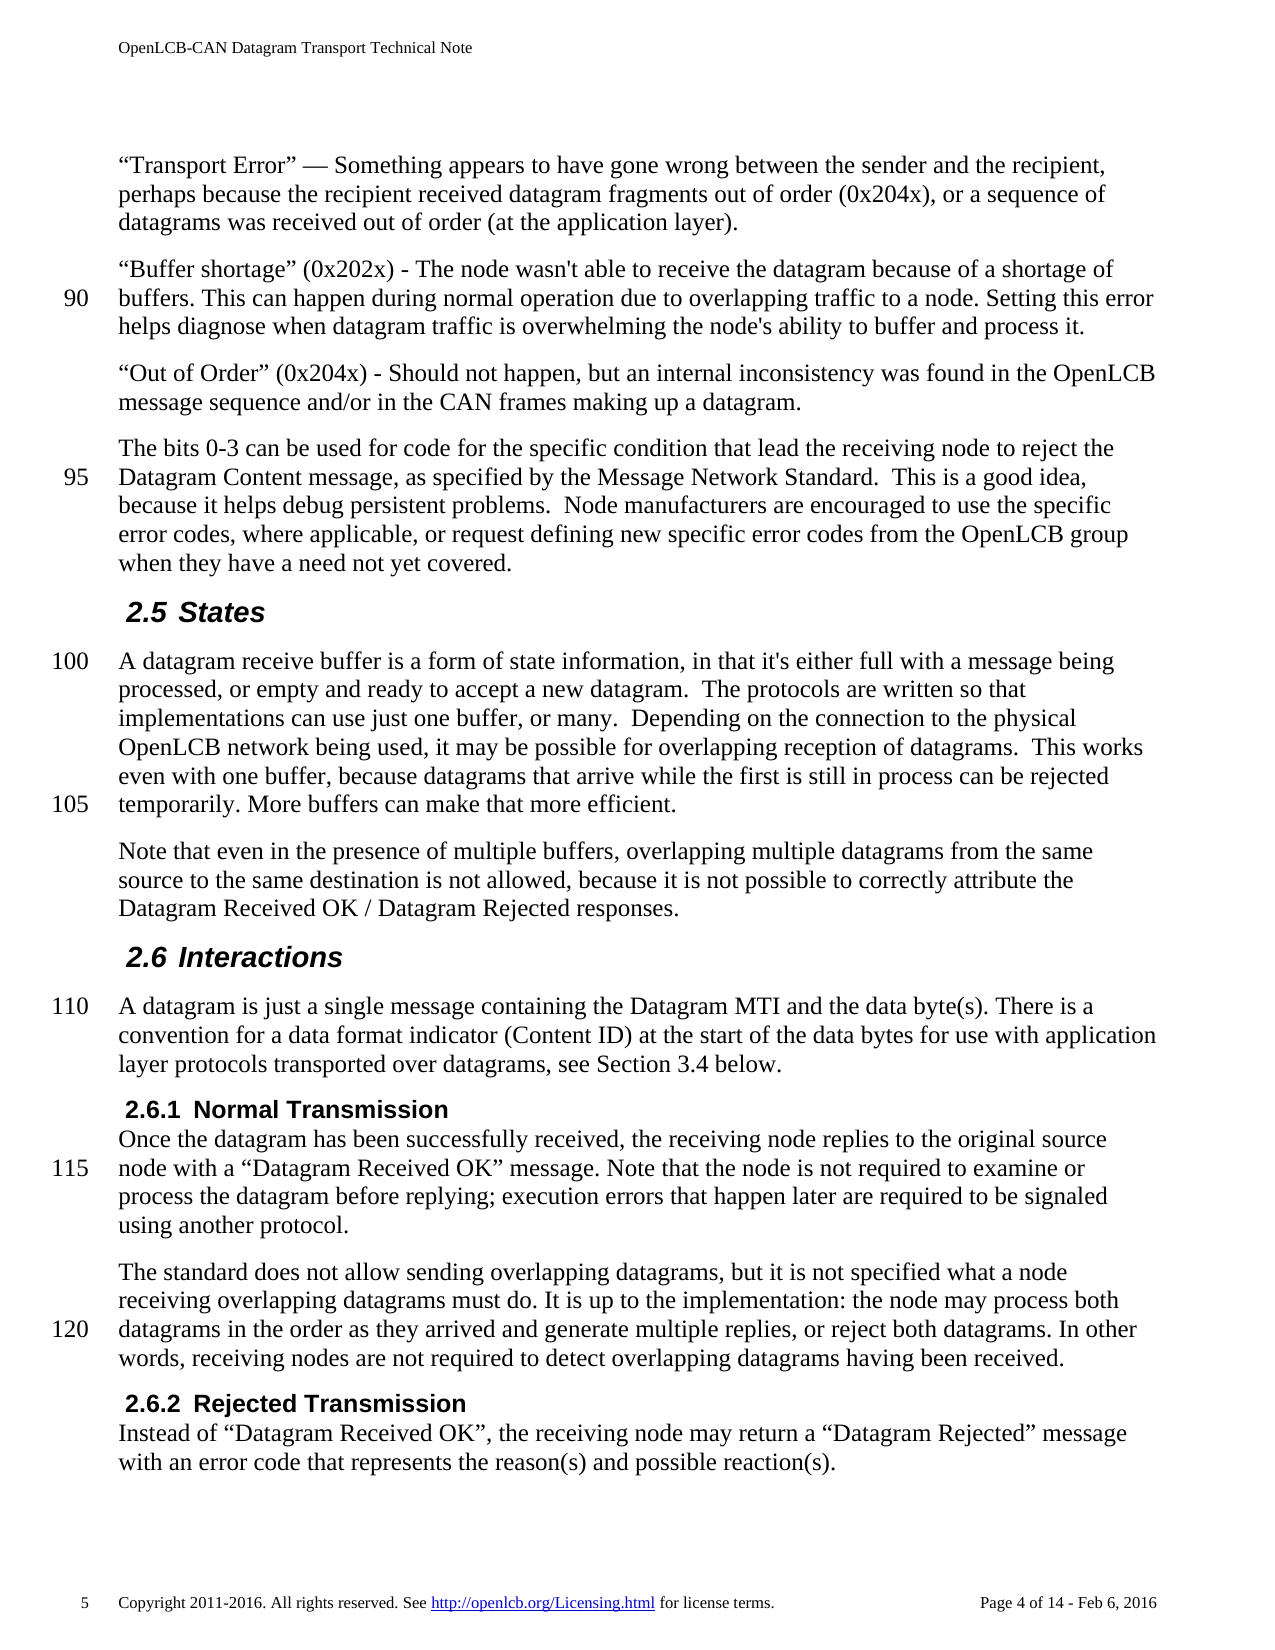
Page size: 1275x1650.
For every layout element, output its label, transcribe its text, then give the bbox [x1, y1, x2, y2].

text The bits 0-3 can be used for code for the specific condition that lead the receiving node to reject the Datagram Content message, as specified by the Message Network Standard. This is a good idea, because it helps debug persistent problems. Node manufacturers are encouraged to use the specific error codes, where applicable, or request defining new specific error codes from the OpenLCB group when they have a need not yet covered. [118, 433, 1157, 577]
text Once the datagram has been successfully received, the receiving node replies to the original source node with a “Datagram Received OK” message. Note that the node is not required to examine or process the datagram before replying; execution errors that happen later are required to be signaled using another protocol. [118, 1124, 1157, 1239]
subtitle Rejected Transmission [118, 1389, 1157, 1418]
subtitle States [118, 594, 1157, 628]
subtitle Normal Transmission [118, 1095, 1157, 1124]
text A datagram receive buffer is a form of state information, in that it's either full with a message being processed, or empty and ready to accept a new datagram. The protocols are written so that implementations can use just one buffer, or many. Depending on the connection to the physical OpenLCB network being used, it may be possible for overlapping reception of datagrams. This works even with one buffer, because datagrams that arrive while the first is still in process can be rejected temporarily. More buffers can make that more efficient. [118, 646, 1157, 818]
text The standard does not allow sending overlapping datagrams, but it is not specified what a node receiving overlapping datagrams must do. It is up to the implementation: the node may process both datagrams in the order as they arrived and generate multiple replies, or reject both datagrams. In other words, receiving nodes are not required to detect overlapping datagrams having been received. [118, 1257, 1157, 1372]
subtitle Interactions [118, 940, 1157, 973]
text “Transport Error” — Something appears to have gone wrong between the sender and the recipient, perhaps because the recipient received datagram fragments out of order (0x204x), or a sequence of datagrams was received out of order (at the application layer). [118, 150, 1157, 236]
text “Buffer shortage” (0x202x) - The node wasn't able to receive the datagram because of a shortage of buffers. This can happen during normal operation due to overlapping traffic to a node. Setting this error helps diagnose when datagram traffic is overwhelming the node's ability to buffer and process it. [118, 254, 1157, 340]
text A datagram is just a single message containing the Datagram MTI and the data byte(s). There is a convention for a data format indicator (Content ID) at the start of the data bytes for use with application layer protocols transported over datagrams, see Section 3.4 below. [118, 991, 1157, 1077]
text Instead of “Datagram Received OK”, the receiving node may return a “Datagram Rejected” message with an error code that represents the reason(s) and possible reaction(s). [118, 1418, 1157, 1476]
text Note that even in the presence of multiple buffers, overlapping multiple datagrams from the same source to the same destination is not allowed, because it is not possible to correctly attribute the Datagram Received OK / Datagram Rejected responses. [118, 836, 1157, 922]
text “Out of Order” (0x204x) - Should not happen, but an internal inconsistency was found in the OpenLCB message sequence and/or in the CAN frames making up a datagram. [118, 358, 1157, 415]
